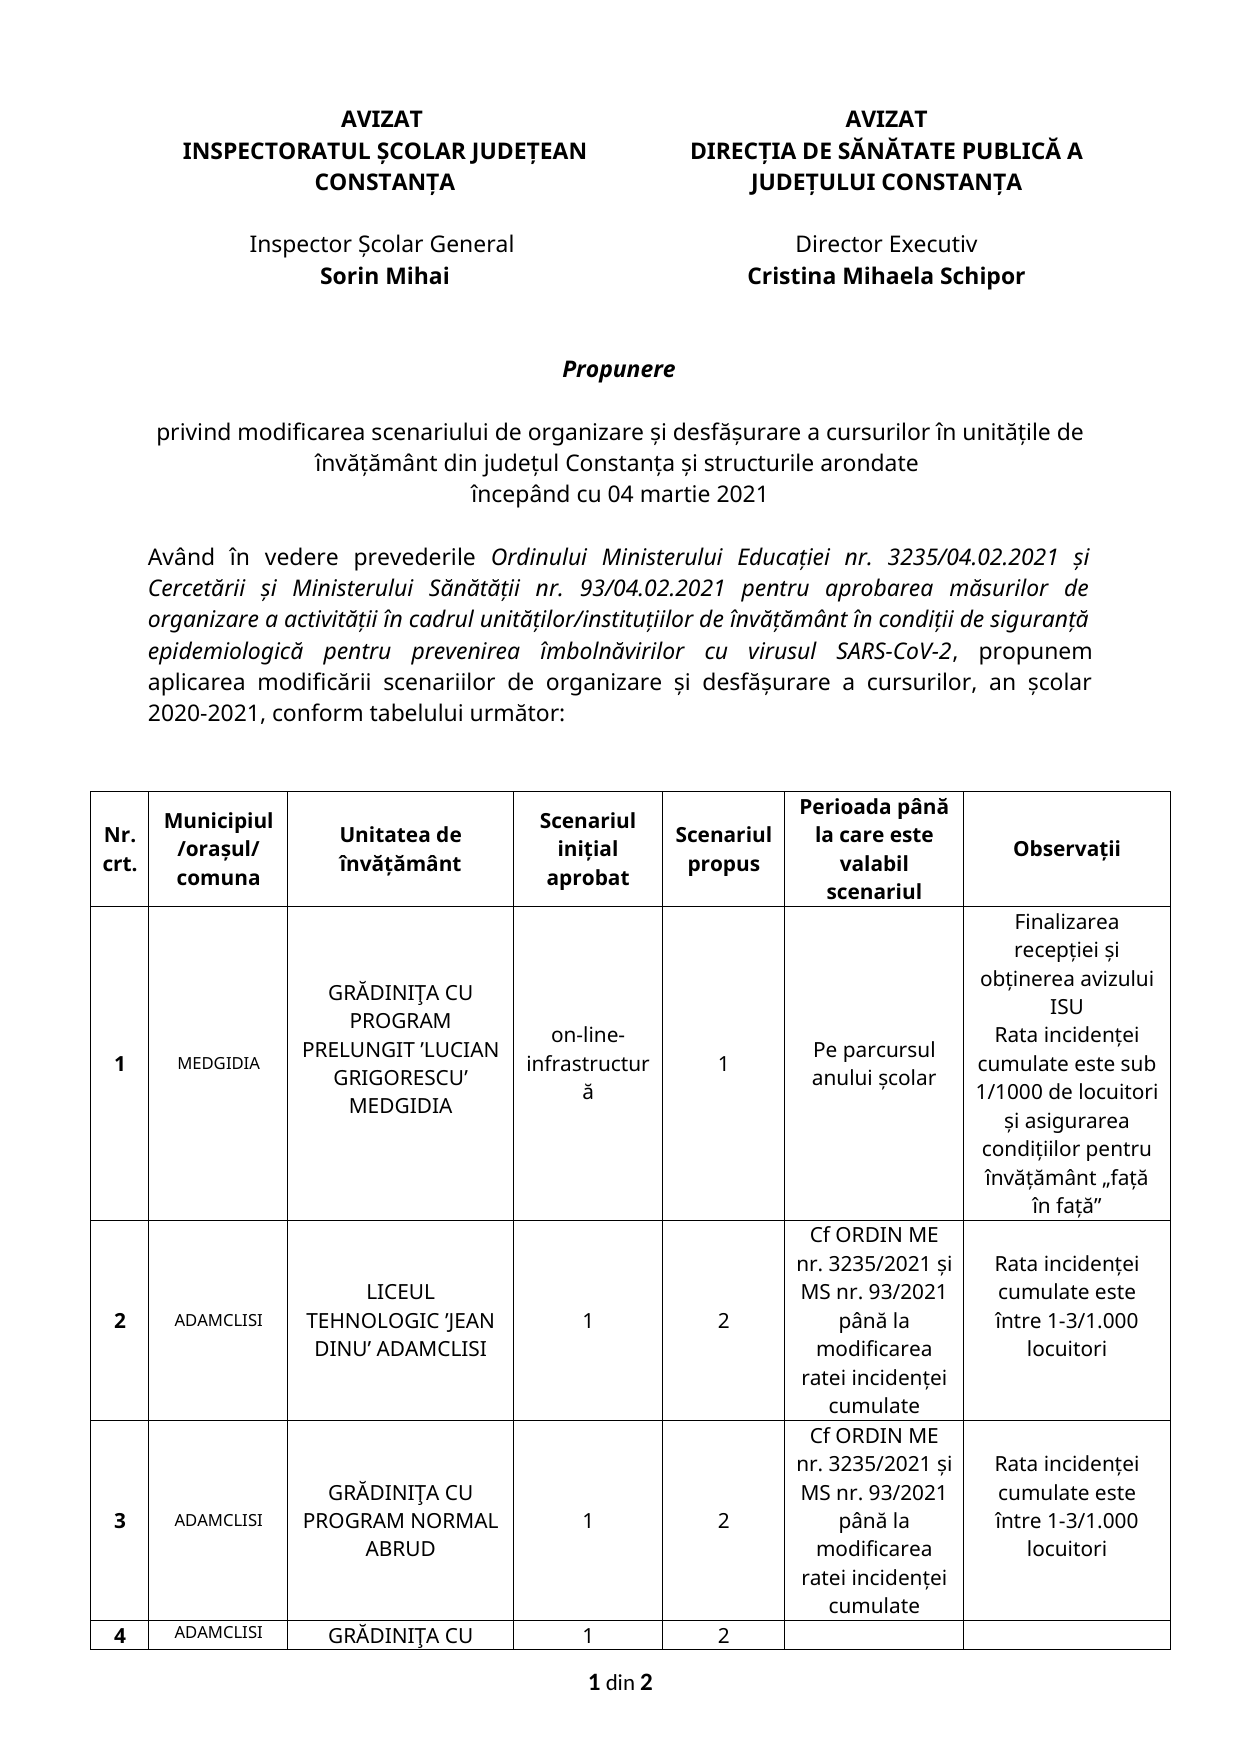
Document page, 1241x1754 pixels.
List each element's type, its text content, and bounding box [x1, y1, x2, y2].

table_cell 1 [514, 1221, 662, 1420]
text Având în vedere prevederile Ordinului Ministerului Educației nr. 3235/04.02.2021 și Cercetării și Ministerului Sănătății nr. 93/04.02.2021 pentru aprobarea măsurilor de organizare a activității în cadrul unităților/instituțiilor de învățământ în condiții de siguranță epidemiologică pentru prevenirea îmbolnăvirilor cu virusul SARS-CoV-2, propunem aplicarea modificării scenariilor de organizare și desfășurare a cursurilor, an școlar 2020-2021, conform tabelului următor: [148, 541, 1093, 728]
table_cell Rata incidenței cumulate este între 1-3/1.000 locuitori [964, 1421, 1170, 1620]
table_header AVIZAT INSPECTORATUL ȘCOLAR JUDEȚEAN CONSTANȚA Inspector Școlar General Sorin Mihai [136, 104, 633, 322]
table_cell GRĂDINIŢA CU [288, 1621, 513, 1649]
table_cell 2 [663, 1421, 784, 1620]
table_header Scenariul propus [663, 792, 784, 906]
table_cell Rata incidenței cumulate este între 1-3/1.000 locuitori [964, 1221, 1170, 1420]
table_cell [964, 1621, 1170, 1649]
table_header AVIZAT DIRECȚIA DE SĂNĂTATE PUBLICĂ A JUDEȚULUI CONSTANȚA Director Executiv Cristina Mihaela Schipor [633, 104, 1139, 322]
table_cell [785, 1621, 963, 1649]
table_cell Pe parcursul anului școlar [785, 907, 963, 1219]
table_cell 2 [663, 1221, 784, 1420]
table_cell 1 [91, 907, 148, 1219]
table_cell on-line- infrastructură [514, 907, 662, 1219]
table_cell ADAMCLISI [149, 1621, 287, 1649]
table_cell ADAMCLISI [149, 1421, 287, 1620]
table_header Perioada până la care este valabil scenariul [785, 792, 963, 906]
table_header Scenariul inițial aprobat [514, 792, 662, 906]
table_cell 2 [663, 1621, 784, 1649]
table_cell LICEUL TEHNOLOGIC ’JEAN DINU’ ADAMCLISI [288, 1221, 513, 1420]
table_header Municipiul/orașul/ comuna [149, 792, 287, 906]
table_cell GRĂDINIŢA CU PROGRAM NORMAL ABRUD [288, 1421, 513, 1620]
table_cell GRĂDINIŢA CU PROGRAM PRELUNGIT ’LUCIAN GRIGORESCU’ MEDGIDIA [288, 907, 513, 1219]
table_header Nr. crt. [91, 792, 148, 906]
table_cell 2 [91, 1221, 148, 1420]
table_header Unitatea de învățământ [288, 792, 513, 906]
table_cell 1 [514, 1621, 662, 1649]
table_cell Cf ORDIN ME nr. 3235/2021 și MS nr. 93/2021 până la modificarea ratei incidenței cumulate [785, 1421, 963, 1620]
table_cell Cf ORDIN ME nr. 3235/2021 și MS nr. 93/2021 până la modificarea ratei incidenței cumulate [785, 1221, 963, 1420]
table_cell 3 [91, 1421, 148, 1620]
table_cell 1 [663, 907, 784, 1219]
table_cell 4 [91, 1621, 148, 1649]
text privind modificarea scenariului de organizare și desfășurare a cursurilor în unitățile de învățământ din județul Constanța și structurile arondate [148, 416, 1093, 478]
table_header Observații [964, 792, 1170, 906]
table_cell Finalizarea recepției și obținerea avizului ISU Rata incidenței cumulate este sub 1/1000 de locuitori și asigurarea condițiilor pentru învățământ „față în față” [964, 907, 1170, 1219]
text începând cu 04 martie 2021 [148, 478, 1093, 510]
text Propunere [148, 353, 1093, 385]
table_cell 1 [514, 1421, 662, 1620]
table_cell MEDGIDIA [149, 907, 287, 1219]
table_cell ADAMCLISI [149, 1221, 287, 1420]
